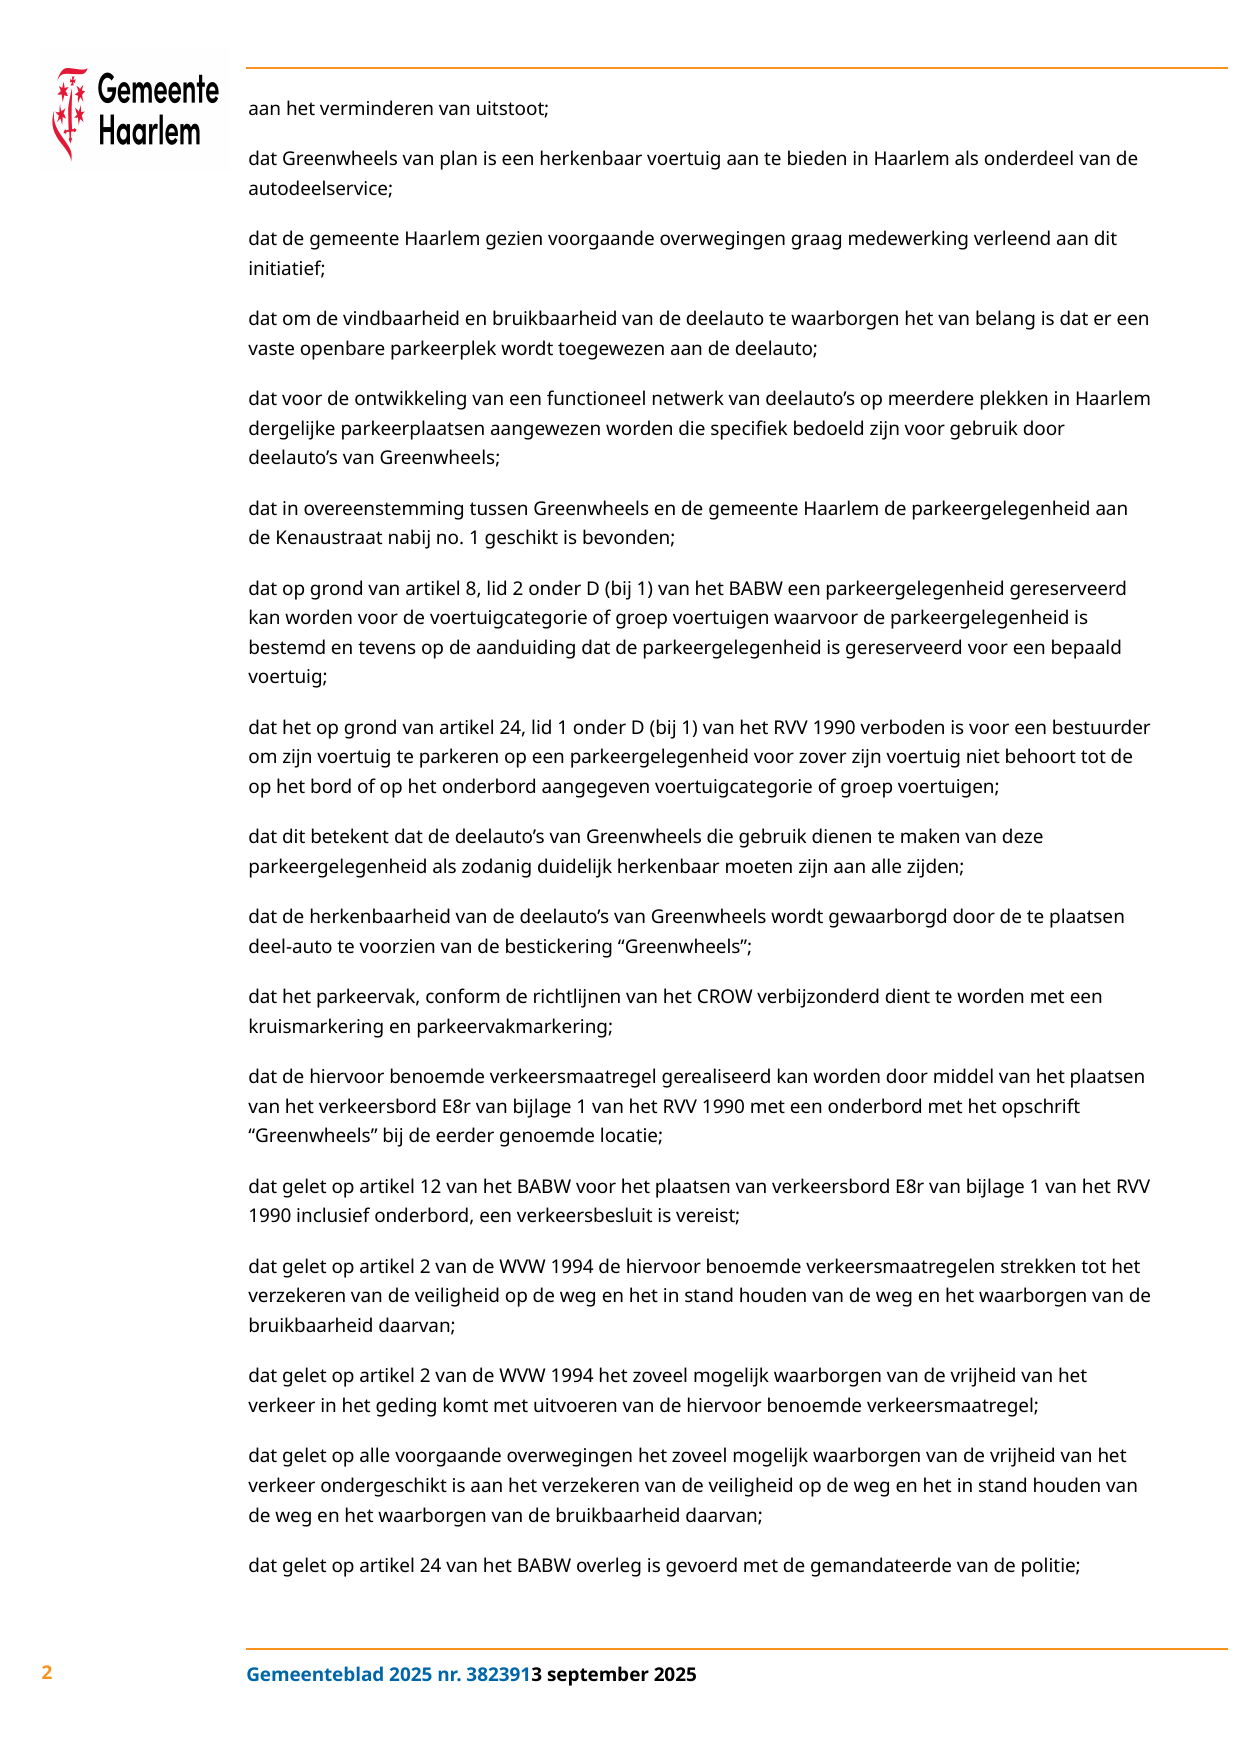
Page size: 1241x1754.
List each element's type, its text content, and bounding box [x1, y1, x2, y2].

text dat gelet op artikel 2 van de WVW 1994 de hiervoor benoemde verkeersmaatregelen strekken tot het verzekeren van de veiligheid op de weg en het in stand houden van de weg en het waarborgen van de bruikbaarheid daarvan; [248, 1253, 1152, 1338]
text aan het verminderen van uitstoot; [248, 95, 1152, 121]
text dat in overeenstemming tussen Greenwheels en de gemeente Haarlem de parkeergelegenheid aan de Kenaustraat nabij no. 1 geschikt is bevonden; [248, 495, 1152, 550]
text dat de hiervoor benoemde verkeersmaatregel gerealiseerd kan worden door middel van het plaatsen van het verkeersbord E8r van bijlage 1 van het RVV 1990 met een onderbord met het opschrift “Greenwheels” bij de eerder genoemde locatie; [248, 1063, 1152, 1148]
text dat gelet op artikel 2 van de WVW 1994 het zoveel mogelijk waarborgen van de vrijheid van het verkeer in het geding komt met uitvoeren van de hiervoor benoemde verkeersmaatregel; [248, 1363, 1152, 1418]
text dat het parkeervak, conform de richtlijnen van het CROW verbijzonderd dient te worden met een kruismarkering en parkeervakmarkering; [248, 983, 1152, 1039]
text dat het op grond van artikel 24, lid 1 onder D (bij 1) van het RVV 1990 verboden is voor een bestuurder om zijn voertuig te parkeren op een parkeergelegenheid voor zover zijn voertuig niet behoort tot de op het bord of op het onderbord aangegeven voertuigcategorie of groep voertuigen; [248, 714, 1152, 799]
text dat op grond van artikel 8, lid 2 onder D (bij 1) van het BABW een parkeergelegenheid gereserveerd kan worden voor de voertuigcategorie of groep voertuigen waarvoor de parkeergelegenheid is bestemd en tevens op de aanduiding dat de parkeergelegenheid is gereserveerd voor een bepaald voertuig; [248, 575, 1152, 689]
text dat gelet op artikel 12 van het BABW voor het plaatsen van verkeersbord E8r van bijlage 1 van het RVV 1990 inclusief onderbord, een verkeersbesluit is vereist; [248, 1173, 1152, 1228]
text dat de herkenbaarheid van de deelauto’s van Greenwheels wordt gewaarborgd door de te plaatsen deel-auto te voorzien van de bestickering “Greenwheels”; [248, 903, 1152, 959]
text dat voor de ontwikkeling van een functioneel netwerk van deelauto’s op meerdere plekken in Haarlem dergelijke parkeerplaatsen aangewezen worden die specifiek bedoeld zijn voor gebruik door deelauto’s van Greenwheels; [248, 385, 1152, 470]
text dat Greenwheels van plan is een herkenbaar voertuig aan te bieden in Haarlem als onderdeel van de autodeelservice; [248, 145, 1152, 201]
text dat gelet op alle voorgaande overwegingen het zoveel mogelijk waarborgen van de vrijheid van het verkeer ondergeschikt is aan het verzekeren van de veiligheid op de weg en het in stand houden van de weg en het waarborgen van de bruikbaarheid daarvan; [248, 1443, 1152, 1528]
picture [41, 47, 231, 172]
text dat de gemeente Haarlem gezien voorgaande overwegingen graag medewerking verleend aan dit initiatief; [248, 225, 1152, 281]
text dat gelet op artikel 24 van het BABW overleg is gevoerd met de gemandateerde van de politie; [248, 1552, 1152, 1578]
text dat dit betekent dat de deelauto’s van Greenwheels die gebruik dienen te maken van deze parkeergelegenheid als zodanig duidelijk herkenbaar moeten zijn aan alle zijden; [248, 823, 1152, 879]
text dat om de vindbaarheid en bruikbaarheid van de deelauto te waarborgen het van belang is dat er een vaste openbare parkeerplek wordt toegewezen aan de deelauto; [248, 305, 1152, 361]
